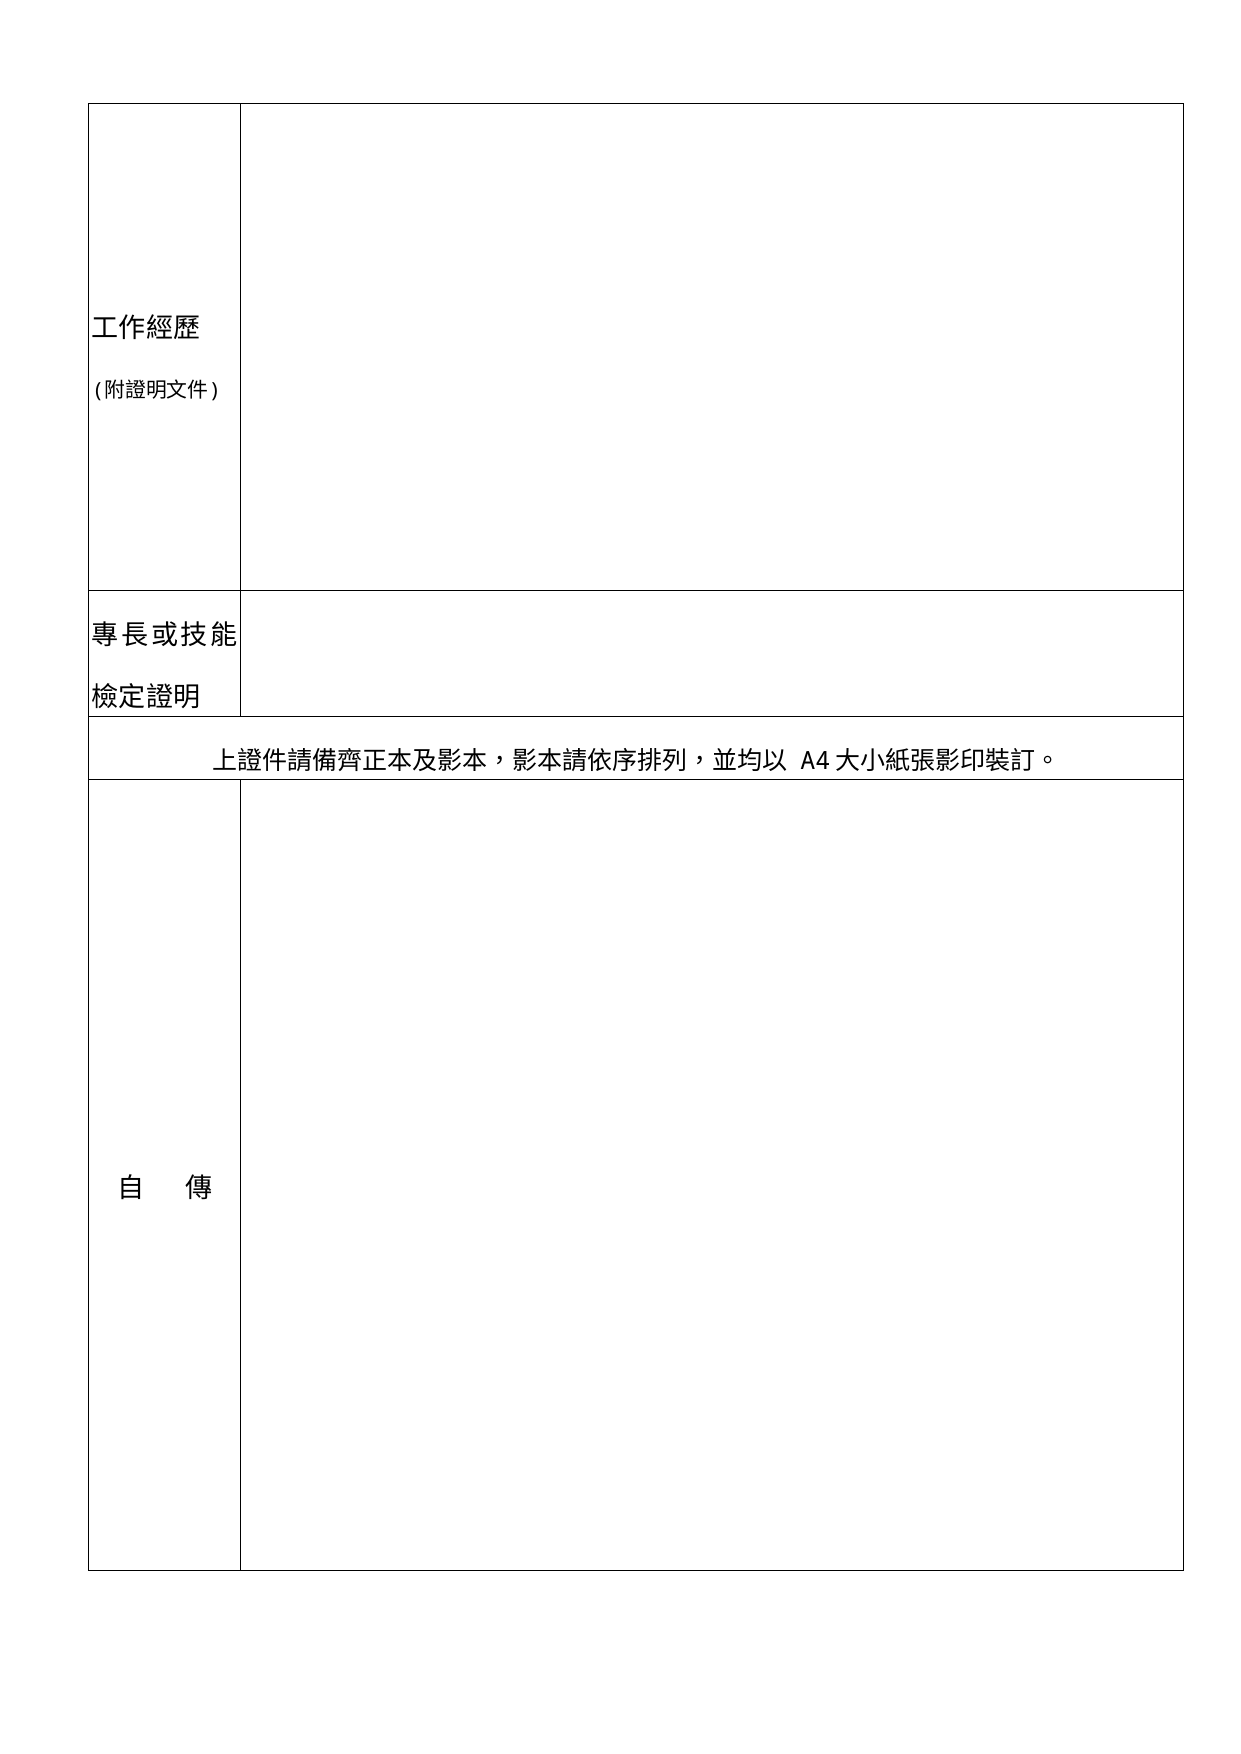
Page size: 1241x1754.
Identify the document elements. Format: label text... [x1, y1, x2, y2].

table_cell 專長或技能檢定證明 [89, 591, 240, 716]
table_cell [241, 104, 1183, 590]
table_cell 工作經歷 (附證明文件) [89, 104, 240, 590]
table_cell 上證件請備齊正本及影本，影本請依序排列，並均以 A4大小紙張影印裝訂。 [89, 717, 1183, 779]
table_cell 自 傳 [89, 780, 240, 1570]
table_cell [241, 591, 1183, 716]
table_cell [241, 780, 1183, 1570]
